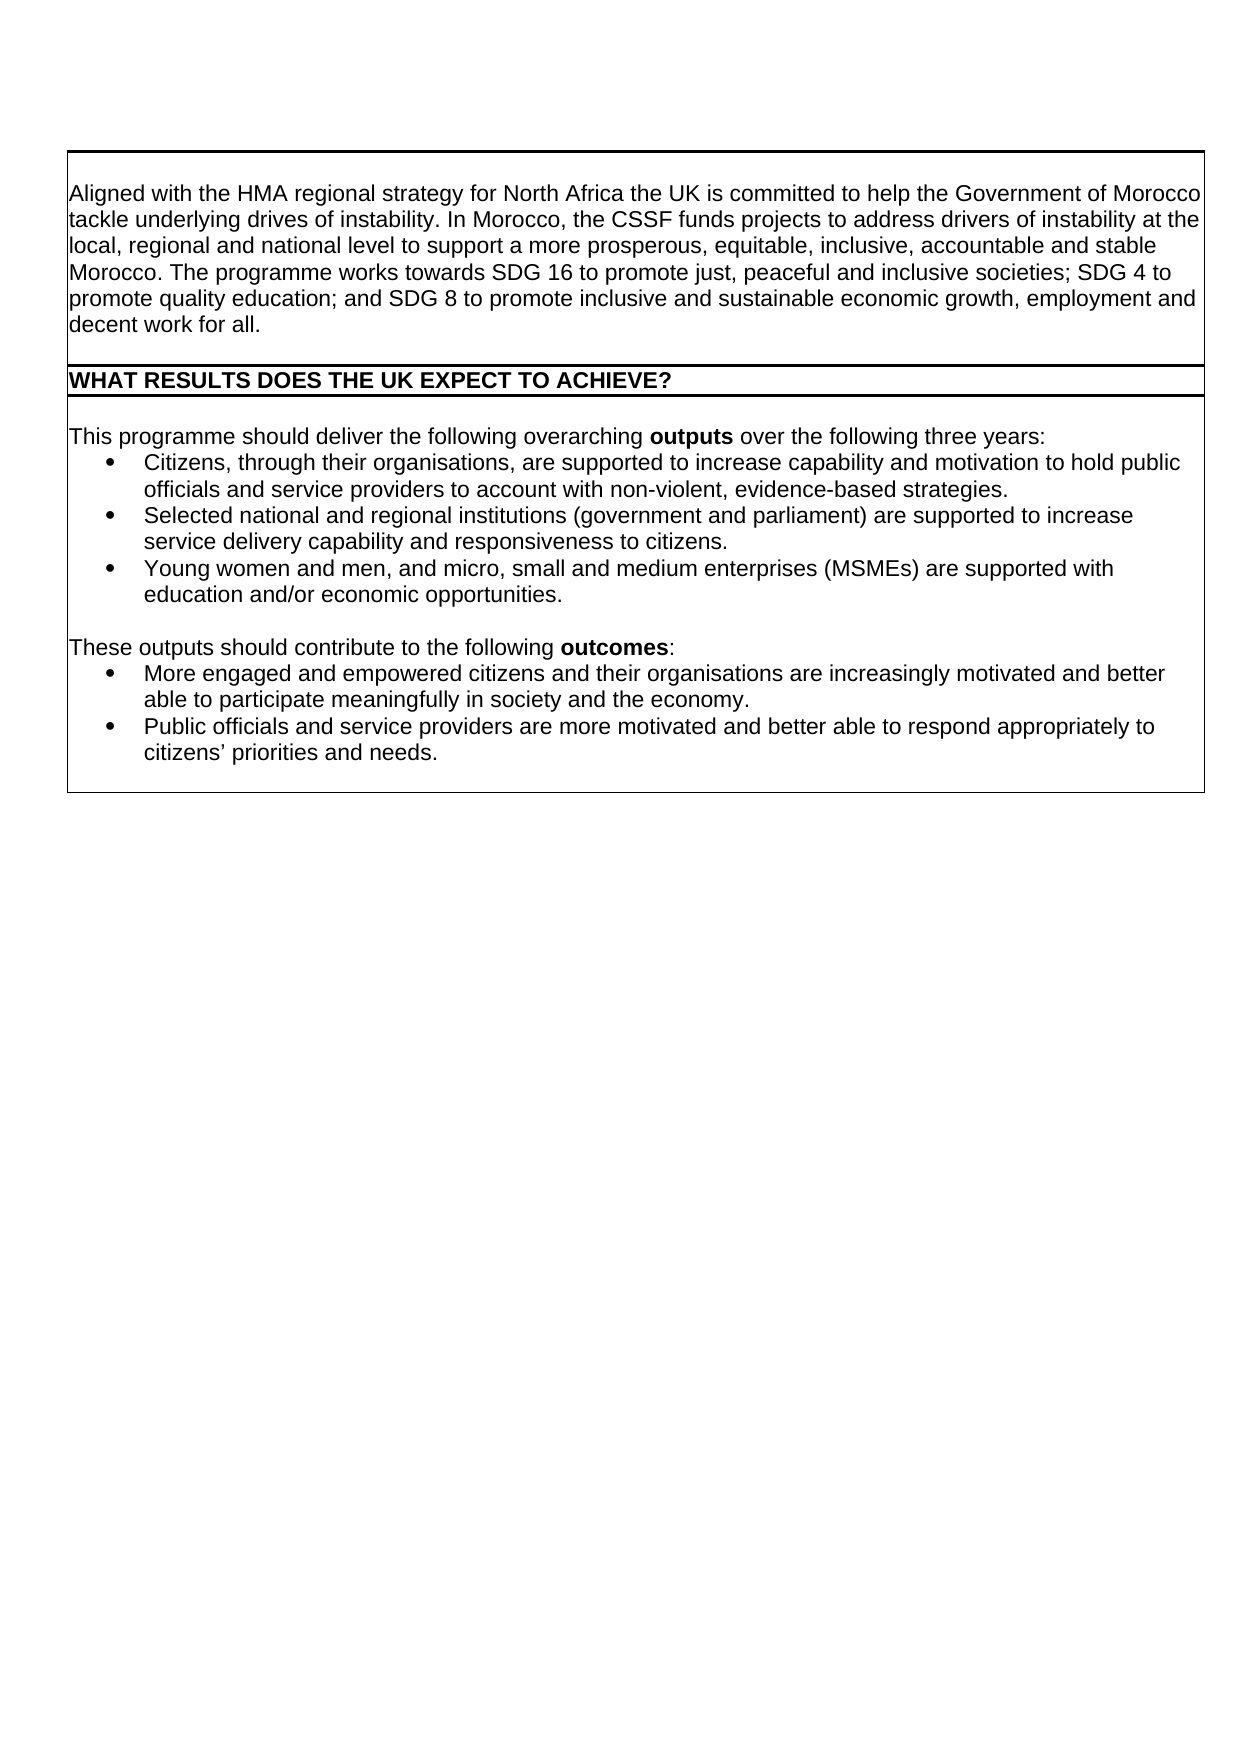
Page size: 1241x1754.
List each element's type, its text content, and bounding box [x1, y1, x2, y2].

table_cell Aligned with the HMA regional strategy for North Africa the UK is committed to help the Government of Morocco tackle underlying drives of instability. In Morocco, the CSSF funds projects to address drivers of instability at the local, regional and national level to support a more prosperous, equitable, inclusive, accountable and stable Morocco. The programme works towards SDG 16 to promote just, peaceful and inclusive societies; SDG 4 to promote quality education; and SDG 8 to promote inclusive and sustainable economic growth, employment and decent work for all. [68, 153, 1204, 364]
table_cell This programme should deliver the following overarching outputs over the following three years: Citizens, through their organisations, are supported to increase capability and motivation to hold public officials and service providers to account with non-violent, evidence-based strategies. Selected national and regional institutions (government and parliament) are supported to increase service delivery capability and responsiveness to citizens. Young women and men, and micro, small and medium enterprises (MSMEs) are supported with education and/or economic opportunities. These outputs should contribute to the following outcomes: More engaged and empowered citizens and their organisations are increasingly motivated and better able to participate meaningfully in society and the economy. Public officials and service providers are more motivated and better able to respond appropriately to citizens’ priorities and needs. [68, 397, 1204, 792]
table_cell WHAT RESULTS DOES THE UK EXPECT TO ACHIEVE? [68, 367, 1204, 393]
